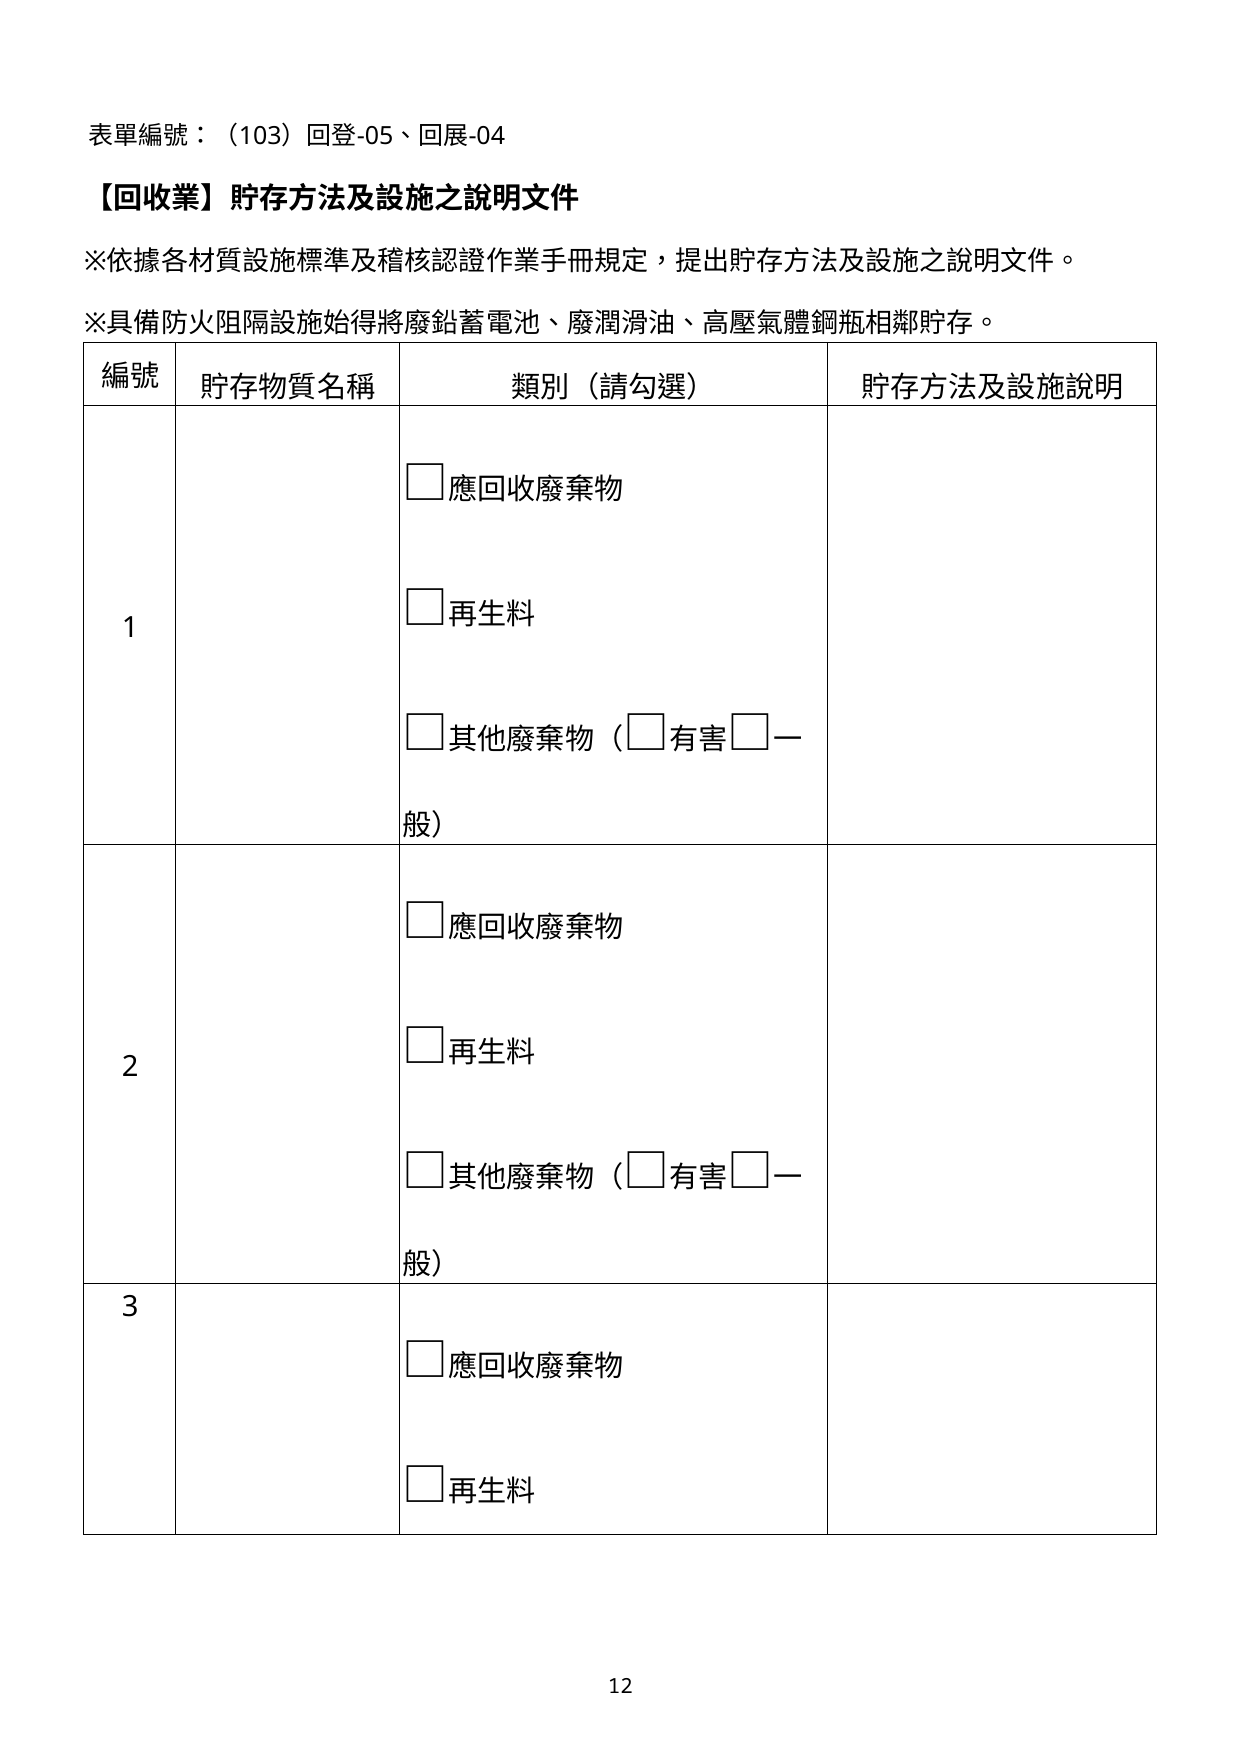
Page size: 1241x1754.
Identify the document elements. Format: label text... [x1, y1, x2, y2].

table_header 類別（請勾選） [400, 343, 827, 405]
table_header 貯存方法及設施說明 [828, 343, 1156, 405]
table_cell [828, 845, 1156, 1282]
table_cell □應回收廢棄物 □再生料 □其他廢棄物（□有害□一般） [400, 406, 827, 844]
table_cell 1 [84, 406, 175, 844]
table_cell 3 [84, 1284, 175, 1533]
table_cell [828, 406, 1156, 844]
table_header 【回收業】貯存方法及設施之說明文件 ※依據各材質設施標準及稽核認證作業手冊規定，提出貯存方法及設施之說明文件。 ※具備防火阻隔設施始得將廢鉛蓄電池、廢潤滑油、高壓氣體鋼瓶相鄰貯存。 [81, 154, 1159, 342]
table_cell [176, 1284, 399, 1533]
table_header 編號 [84, 343, 175, 405]
table_cell □應回收廢棄物 □再生料 □其他廢棄物（□有害□一般） [400, 845, 827, 1282]
table_header 貯存物質名稱 [176, 343, 399, 405]
table_cell [828, 1284, 1156, 1533]
table_cell □應回收廢棄物 □再生料 [400, 1284, 827, 1533]
table_cell [176, 845, 399, 1282]
table_cell 2 [84, 845, 175, 1282]
table_cell [176, 406, 399, 844]
text 表單編號：（103）回登-05、回展-04 [89, 92, 1152, 154]
